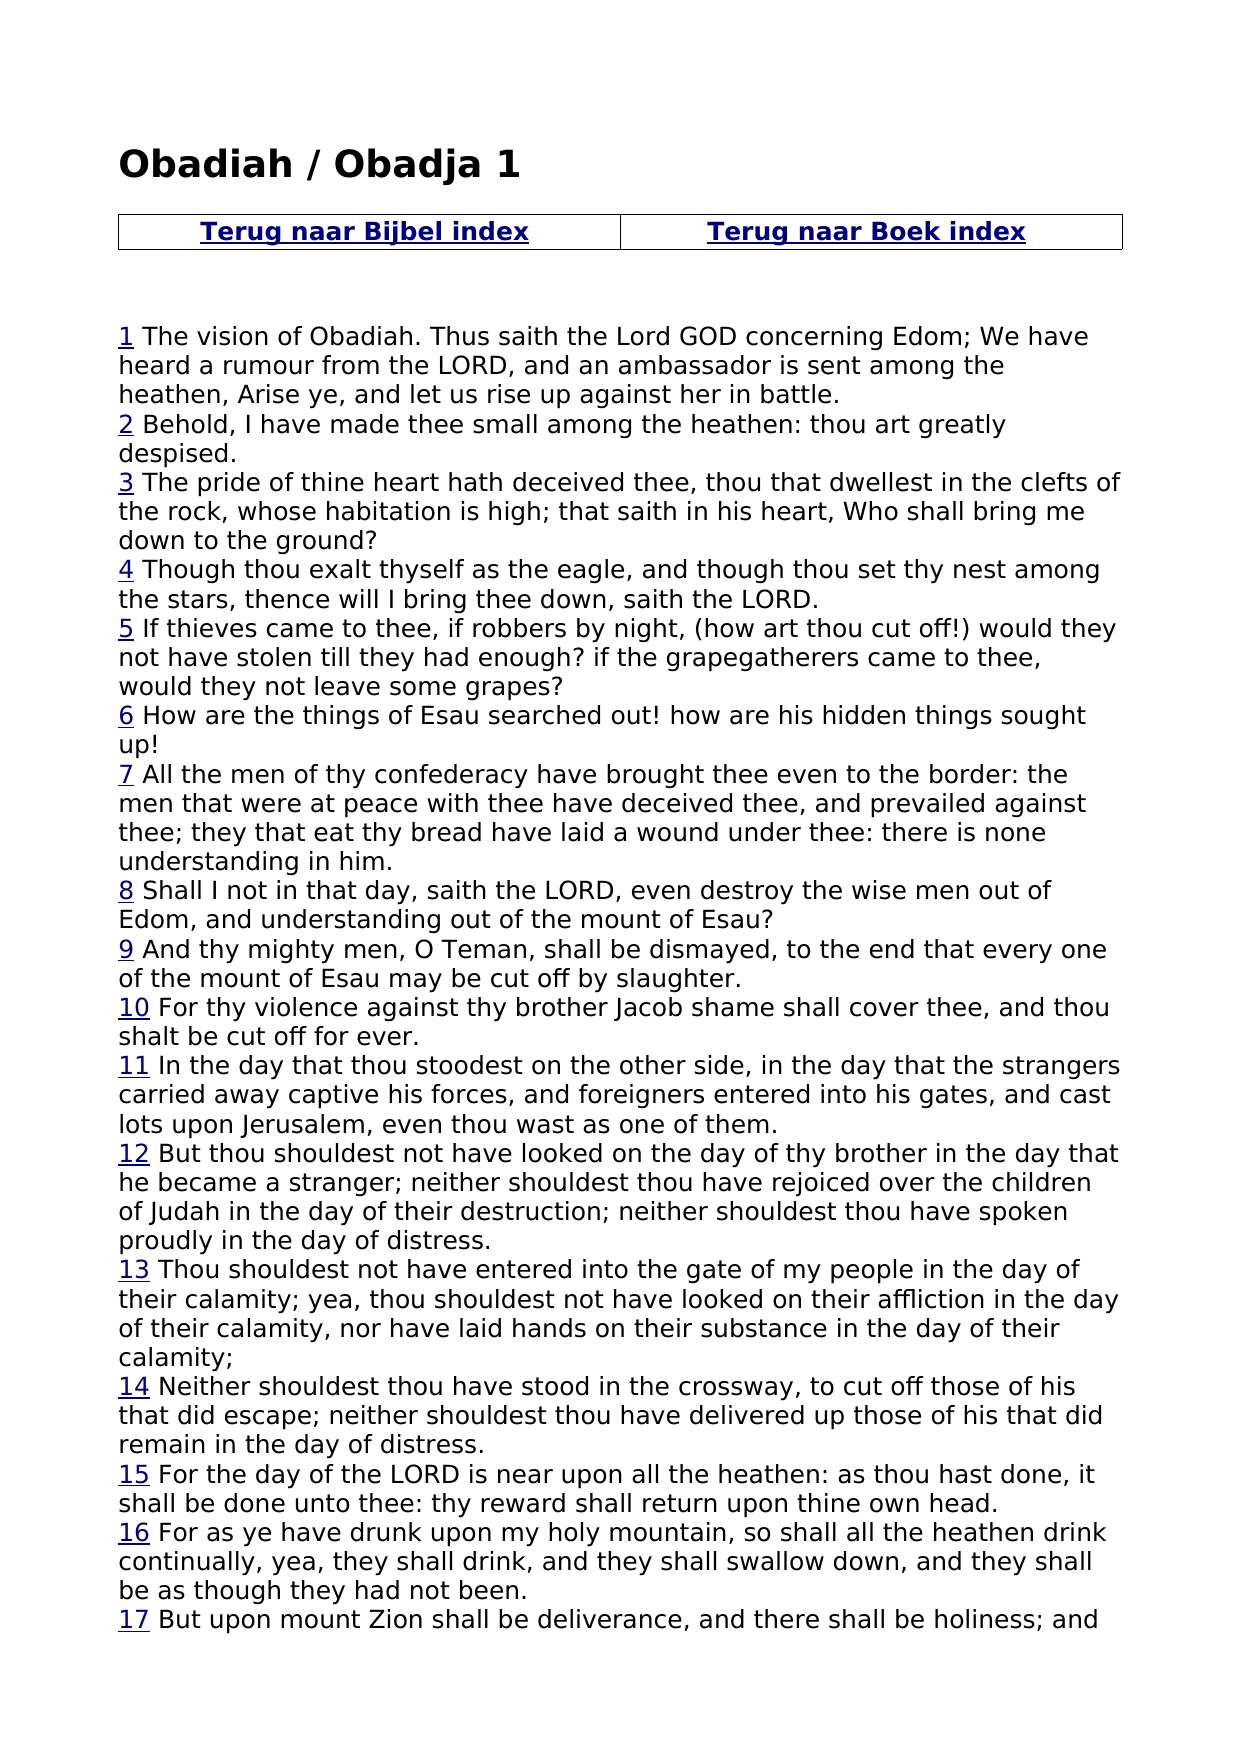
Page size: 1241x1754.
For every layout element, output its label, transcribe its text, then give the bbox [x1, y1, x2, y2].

subtitle Obadiah / Obadja 1 [118, 143, 1122, 187]
table_header Terug naar Bijbel index [119, 215, 620, 249]
table_header Terug naar Boek index [621, 215, 1122, 249]
text 1 The vision of Obadiah. Thus saith the Lord GOD concerning Edom; We have heard a rumour from the LORD, and an ambassador is sent among the heathen, Arise ye, and let us rise up against her in battle. 2 Behold, I have made thee small among the heathen: thou art greatly despised. 3 The pride of thine heart hath deceived thee, thou that dwellest in the clefts of the rock, whose habitation is high; that saith in his heart, Who shall bring me down to the ground? 4 Though thou exalt thyself as the eagle, and though thou set thy nest among the stars, thence will I bring thee down, saith the LORD. 5 If thieves came to thee, if robbers by night, (how art thou cut off!) would they not have stolen till they had enough? if the grapegatherers came to thee, would they not leave some grapes? 6 How are the things of Esau searched out! how are his hidden things sought up! 7 All the men of thy confederacy have brought thee even to the border: the men that were at peace with thee have deceived thee, and prevailed against thee; they that eat thy bread have laid a wound under thee: there is none understanding in him. 8 Shall I not in that day, saith the LORD, even destroy the wise men out of Edom, and understanding out of the mount of Esau? 9 And thy mighty men, O Teman, shall be dismayed, to the end that every one of the mount of Esau may be cut off by slaughter. 10 For thy violence against thy brother Jacob shame shall cover thee, and thou shalt be cut off for ever. 11 In the day that thou stoodest on the other side, in the day that the strangers carried away captive his forces, and foreigners entered into his gates, and cast lots upon Jerusalem, even thou wast as one of them. 12 But thou shouldest not have looked on the day of thy brother in the day that he became a stranger; neither shouldest thou have rejoiced over the children of Judah in the day of their destruction; neither shouldest thou have spoken proudly in the day of distress. 13 Thou shouldest not have entered into the gate of my people in the day of their calamity; yea, thou shouldest not have looked on their affliction in the day of their calamity, nor have laid hands on their substance in the day of their calamity; 14 Neither shouldest thou have stood in the crossway, to cut off those of his that did escape; neither shouldest thou have delivered up those of his that did remain in the day of distress. 15 For the day of the LORD is near upon all the heathen: as thou hast done, it shall be done unto thee: thy reward shall return upon thine own head. 16 For as ye have drunk upon my holy mountain, so shall all the heathen drink continually, yea, they shall drink, and they shall swallow down, and they shall be as though they had not been. 17 But upon mount Zion shall be deliverance, and there shall be holiness; and [118, 264, 1122, 1635]
